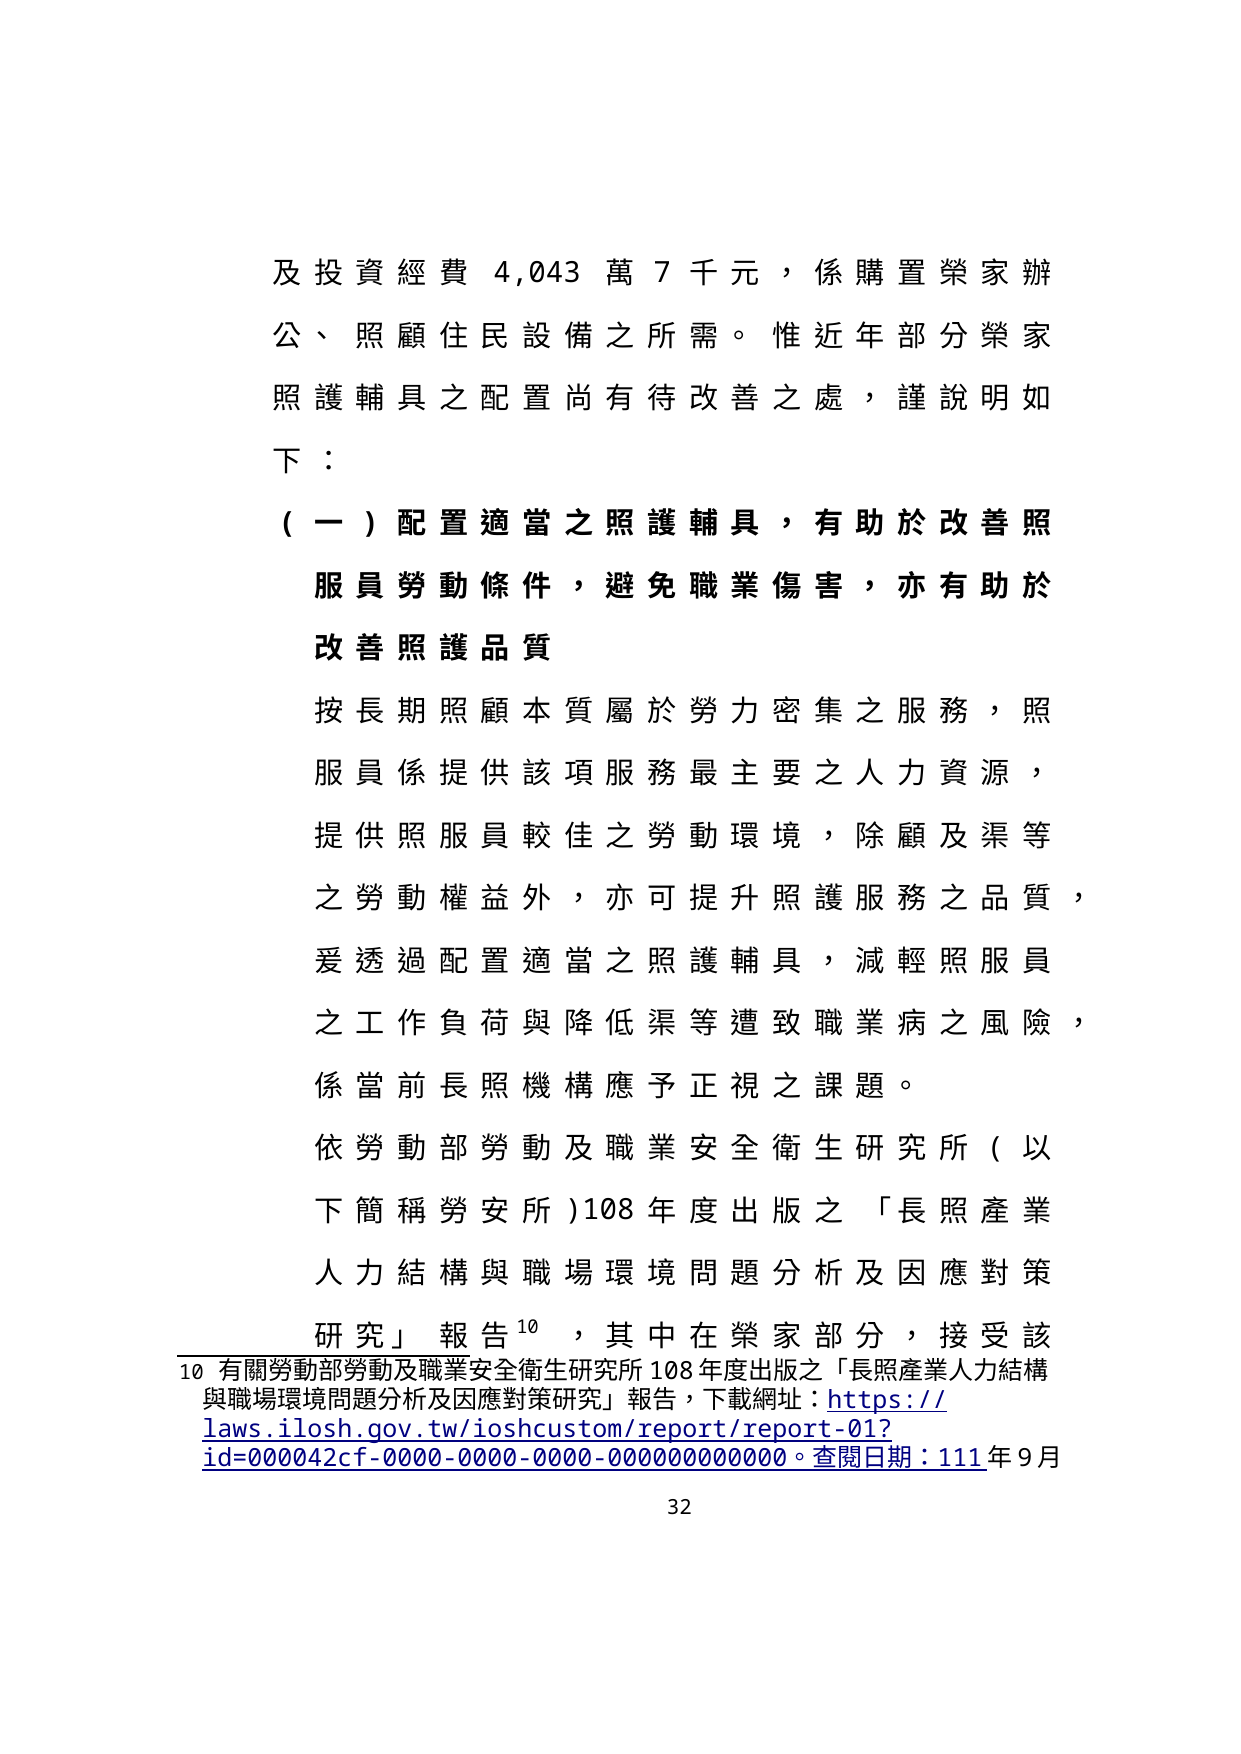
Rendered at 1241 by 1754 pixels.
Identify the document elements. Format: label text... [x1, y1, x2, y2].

text 按長期照顧本質屬於勞力密集之服務，照服員係提供該項服務最主要之人力資源，提供照服員較佳之勞動環境，除顧及渠等之勞動權益外，亦可提升照護服務之品質，爰透過配置適當之照護輔具，減輕照服員之工作負荷與降低渠等遭致職業病之風險，係當前長照機構應予正視之課題。 [271, 667, 1058, 1104]
text 有關勞動部勞動及職業安全衛生研究所108年度出版之「長照產業人力結構與職場環境問題分析及因應對策研究」報告，下載網址：https://laws.ilosh.gov.tw/ioshcustom/report/report-01?id=000042cf-0000-0000-0000-000000000000。查閱日期：111年9月30日。 [179, 1356, 1063, 1473]
text (一)配置適當之照護輔具，有助於改善照服員勞動條件，避免職業傷害，亦有助於改善照護品質 [242, 479, 1058, 667]
text 依勞動部勞動及職業安全衛生研究所(以下簡稱勞安所)108年度出版之「長照產業人力結構與職場環境問題分析及因應對策研究」報告，其中在榮家部分，接受該 [271, 1104, 1058, 1354]
text 及投資經費4,043萬7千元，係購置榮家辦公、照顧住民設備之所需。惟近年部分榮家照護輔具之配置尚有待改善之處，謹說明如下： [242, 229, 1058, 479]
